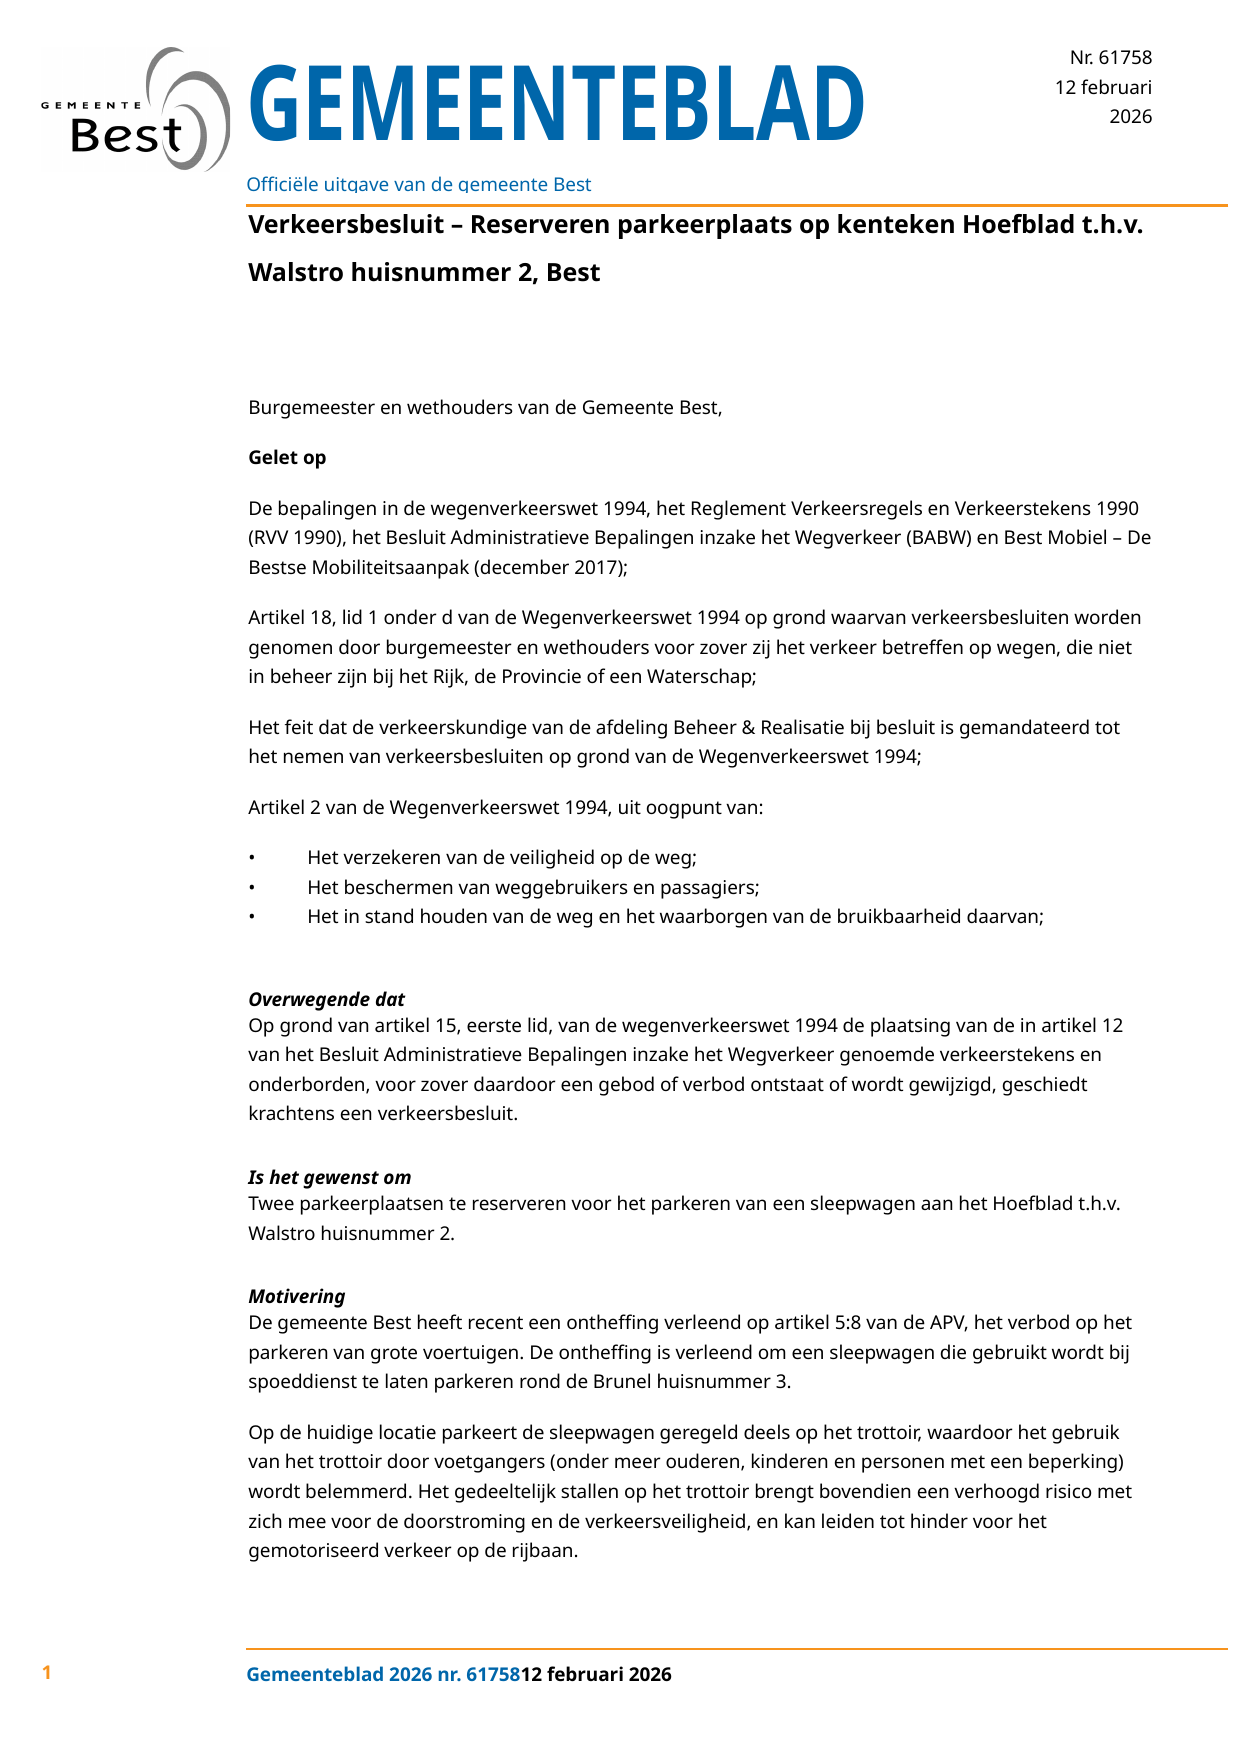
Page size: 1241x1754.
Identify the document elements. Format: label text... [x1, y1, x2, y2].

text Op grond van artikel 15, eerste lid, van de wegenverkeerswet 1994 de plaatsing van de in artikel 12 van het Besluit Administratieve Bepalingen inzake het Wegverkeer genoemde verkeerstekens en onderborden, voor zover daardoor een gebod of verbod ontstaat of wordt gewijzigd, geschiedt krachtens een verkeersbesluit. [248, 1012, 1152, 1126]
picture [41, 47, 231, 172]
text Burgemeester en wethouders van de Gemeente Best, [248, 394, 1152, 420]
text Motivering [248, 1284, 1152, 1309]
text Twee parkeerplaatsen te reserveren voor het parkeren van een sleepwagen aan het Hoefblad t.h.v. Walstro huisnummer 2. [248, 1190, 1152, 1246]
text Verkeersbesluit – Reserveren parkeerplaats op kenteken Hoefblad t.h.v. Walstro huisnummer 2, Best [248, 207, 1152, 288]
text Overwegende dat [248, 986, 1152, 1012]
text Op de huidige locatie parkeert de sleepwagen geregeld deels op het trottoir, waardoor het gebruik van het trottoir door voetgangers (onder meer ouderen, kinderen en personen met een beperking) wordt belemmerd. Het gedeeltelijk stallen op het trottoir brengt bovendien een verhoogd risico met zich mee voor de doorstroming en de verkeersveiligheid, en kan leiden tot hinder voor het gemotoriseerd verkeer op de rijbaan. [248, 1419, 1152, 1563]
list Het verzekeren van de veiligheid op de weg; [248, 844, 1152, 870]
list Het beschermen van weggebruikers en passagiers; [248, 874, 1152, 900]
text Is het gewenst om [248, 1164, 1152, 1190]
text De bepalingen in de wegenverkeerswet 1994, het Reglement Verkeersregels en Verkeerstekens 1990 (RVV 1990), het Besluit Administratieve Bepalingen inzake het Wegverkeer (BABW) en Best Mobiel – De Bestse Mobiliteitsaanpak (december 2017); [248, 495, 1152, 580]
text De gemeente Best heeft recent een ontheffing verleend op artikel 5:8 van de APV, het verbod op het parkeren van grote voertuigen. De ontheffing is verleend om een sleepwagen die gebruikt wordt bij spoeddienst te laten parkeren rond de Brunel huisnummer 3. [248, 1309, 1152, 1394]
text Artikel 18, lid 1 onder d van de Wegenverkeerswet 1994 op grond waarvan verkeersbesluiten worden genomen door burgemeester en wethouders voor zover zij het verkeer betreffen op wegen, die niet in beheer zijn bij het Rijk, de Provincie of een Waterschap; [248, 604, 1152, 689]
list Het in stand houden van de weg en het waarborgen van de bruikbaarheid daarvan; [248, 904, 1152, 929]
text Het feit dat de verkeerskundige van de afdeling Beheer & Realisatie bij besluit is gemandateerd tot het nemen van verkeersbesluiten op grond van de Wegenverkeerswet 1994; [248, 714, 1152, 769]
text Artikel 2 van de Wegenverkeerswet 1994, uit oogpunt van: [248, 794, 1152, 820]
text Gelet op [248, 444, 1152, 470]
